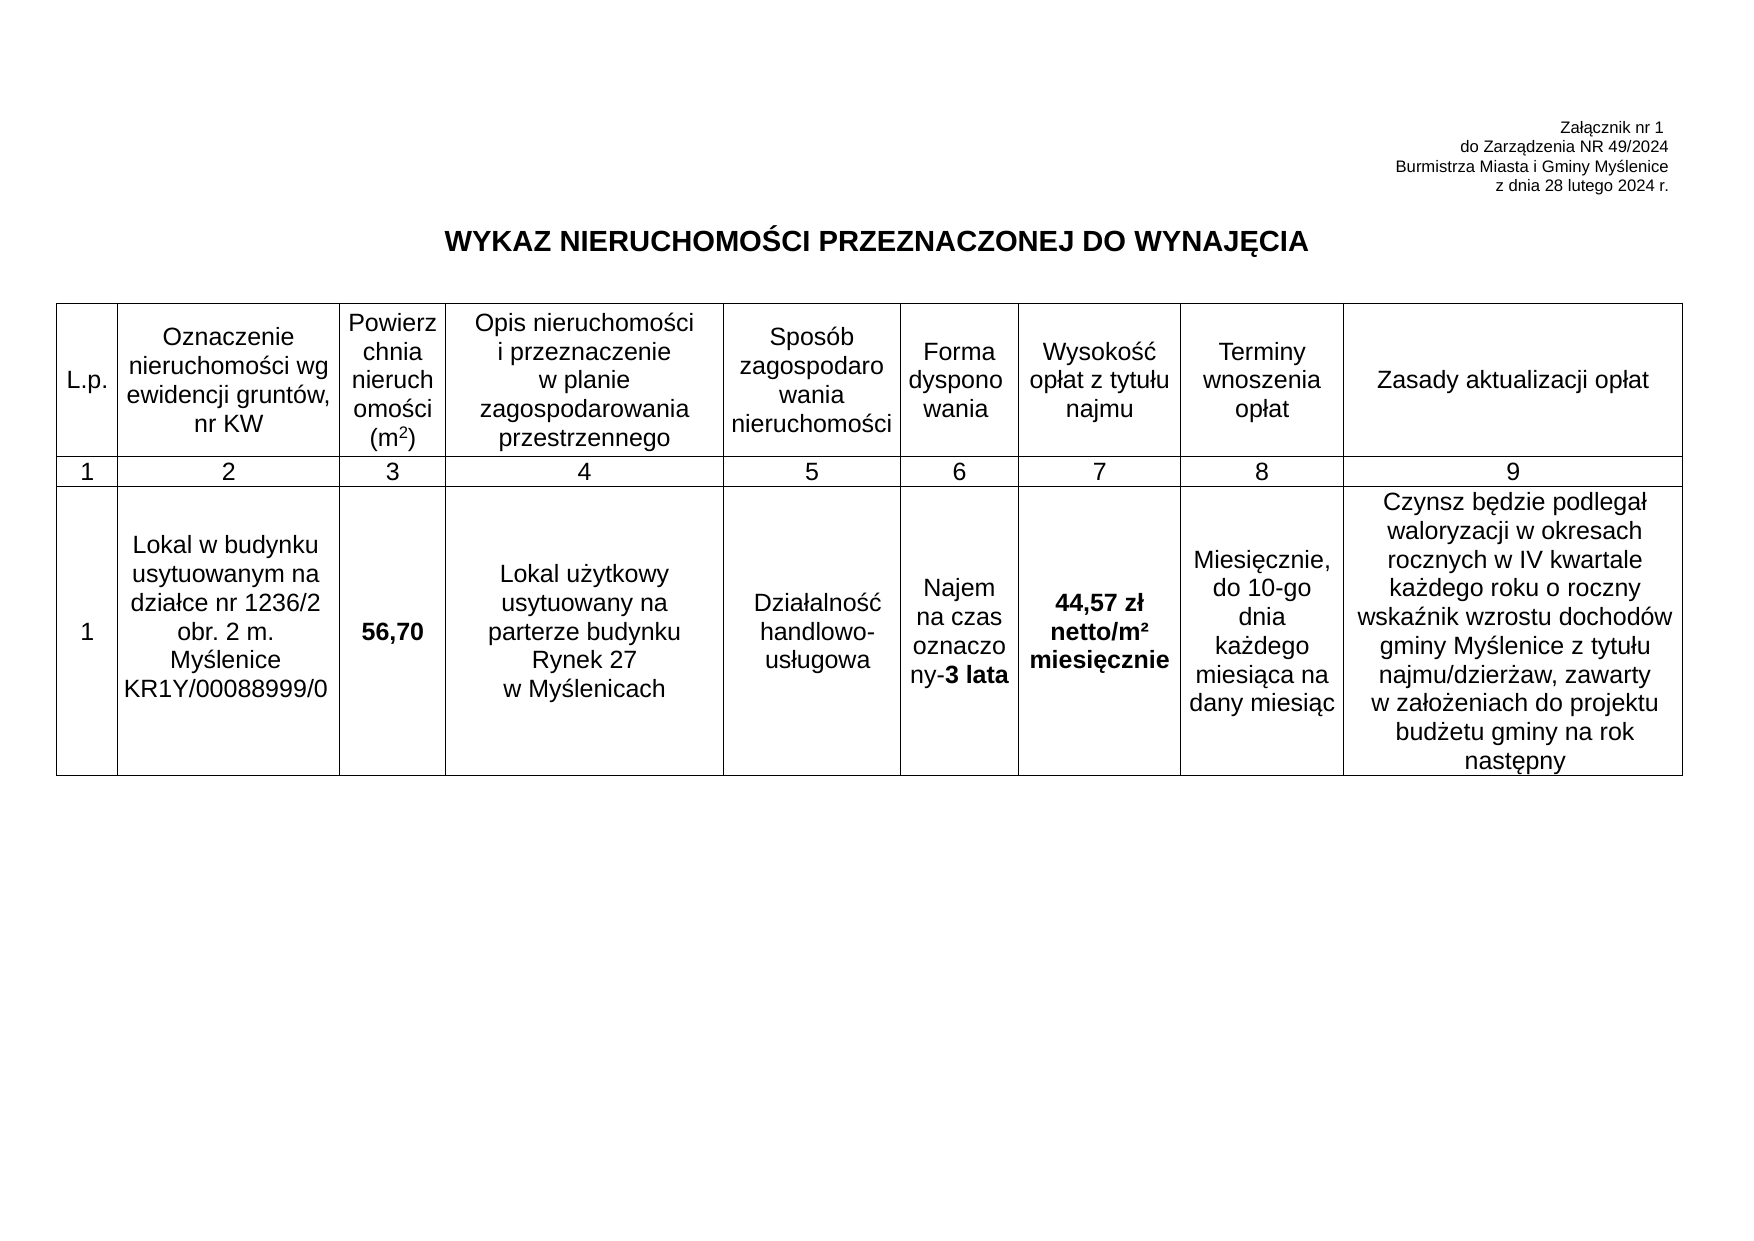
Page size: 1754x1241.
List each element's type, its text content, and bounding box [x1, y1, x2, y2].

table_cell 5 [724, 457, 900, 486]
table_cell 1 [57, 457, 117, 486]
table_cell Lokal w budynku usytuowanym na działce nr 1236/2 obr. 2 m. Myślenice KR1Y/00088999/0 [118, 487, 339, 774]
table_cell 1 [57, 487, 117, 774]
subtitle WYKAZ NIERUCHOMOŚCI PRZEZNACZONEJ DO WYNAJĘCIA [118, 223, 1636, 257]
table_cell Najem na czas oznaczony-3 lata [901, 487, 1018, 774]
text z dnia 28 lutego 2024 r. [118, 176, 1668, 195]
table_header Sposób zagospodarowania nieruchomości [724, 304, 900, 456]
table_header L.p. [57, 304, 117, 456]
table_header Forma dysponowania [901, 304, 1018, 456]
table_cell Miesięcznie, do 10-go dnia każdego miesiąca na dany miesiąc [1181, 487, 1343, 774]
text Załącznik nr 1 [118, 118, 1668, 137]
table_cell 6 [901, 457, 1018, 486]
text Burmistrza Miasta i Gminy Myślenice [118, 156, 1668, 176]
table_header Zasady aktualizacji opłat [1344, 304, 1682, 456]
table_header Oznaczenie nieruchomości wg ewidencji gruntów, nr KW [118, 304, 339, 456]
table_cell 2 [118, 457, 339, 486]
table_cell 9 [1344, 457, 1682, 486]
table_cell 7 [1019, 457, 1180, 486]
table_header Opis nieruchomości i przeznaczenie w planie zagospodarowania przestrzennego [446, 304, 723, 456]
table_header Wysokość opłat z tytułu najmu [1019, 304, 1180, 456]
table_header Terminy wnoszenia opłat [1181, 304, 1343, 456]
table_header Powierzchnia nieruchomości (m2) [340, 304, 445, 456]
text do Zarządzenia NR 49/2024 [118, 137, 1668, 156]
table_cell 4 [446, 457, 723, 486]
table_cell 3 [340, 457, 445, 486]
table_cell Lokal użytkowy usytuowany na parterze budynku Rynek 27 w Myślenicach [446, 487, 723, 774]
table_cell 8 [1181, 457, 1343, 486]
table_cell Działalność handlowo-usługowa [724, 487, 900, 774]
table_cell 56,70 [340, 487, 445, 774]
table_cell Czynsz będzie podlegał waloryzacji w okresach rocznych w IV kwartale każdego roku o roczny wskaźnik wzrostu dochodów gminy Myślenice z tytułu najmu/dzierżaw, zawarty w założeniach do projektu budżetu gminy na rok następny [1344, 487, 1682, 774]
table_cell 44,57 zł netto/m² miesięcznie [1019, 487, 1180, 774]
